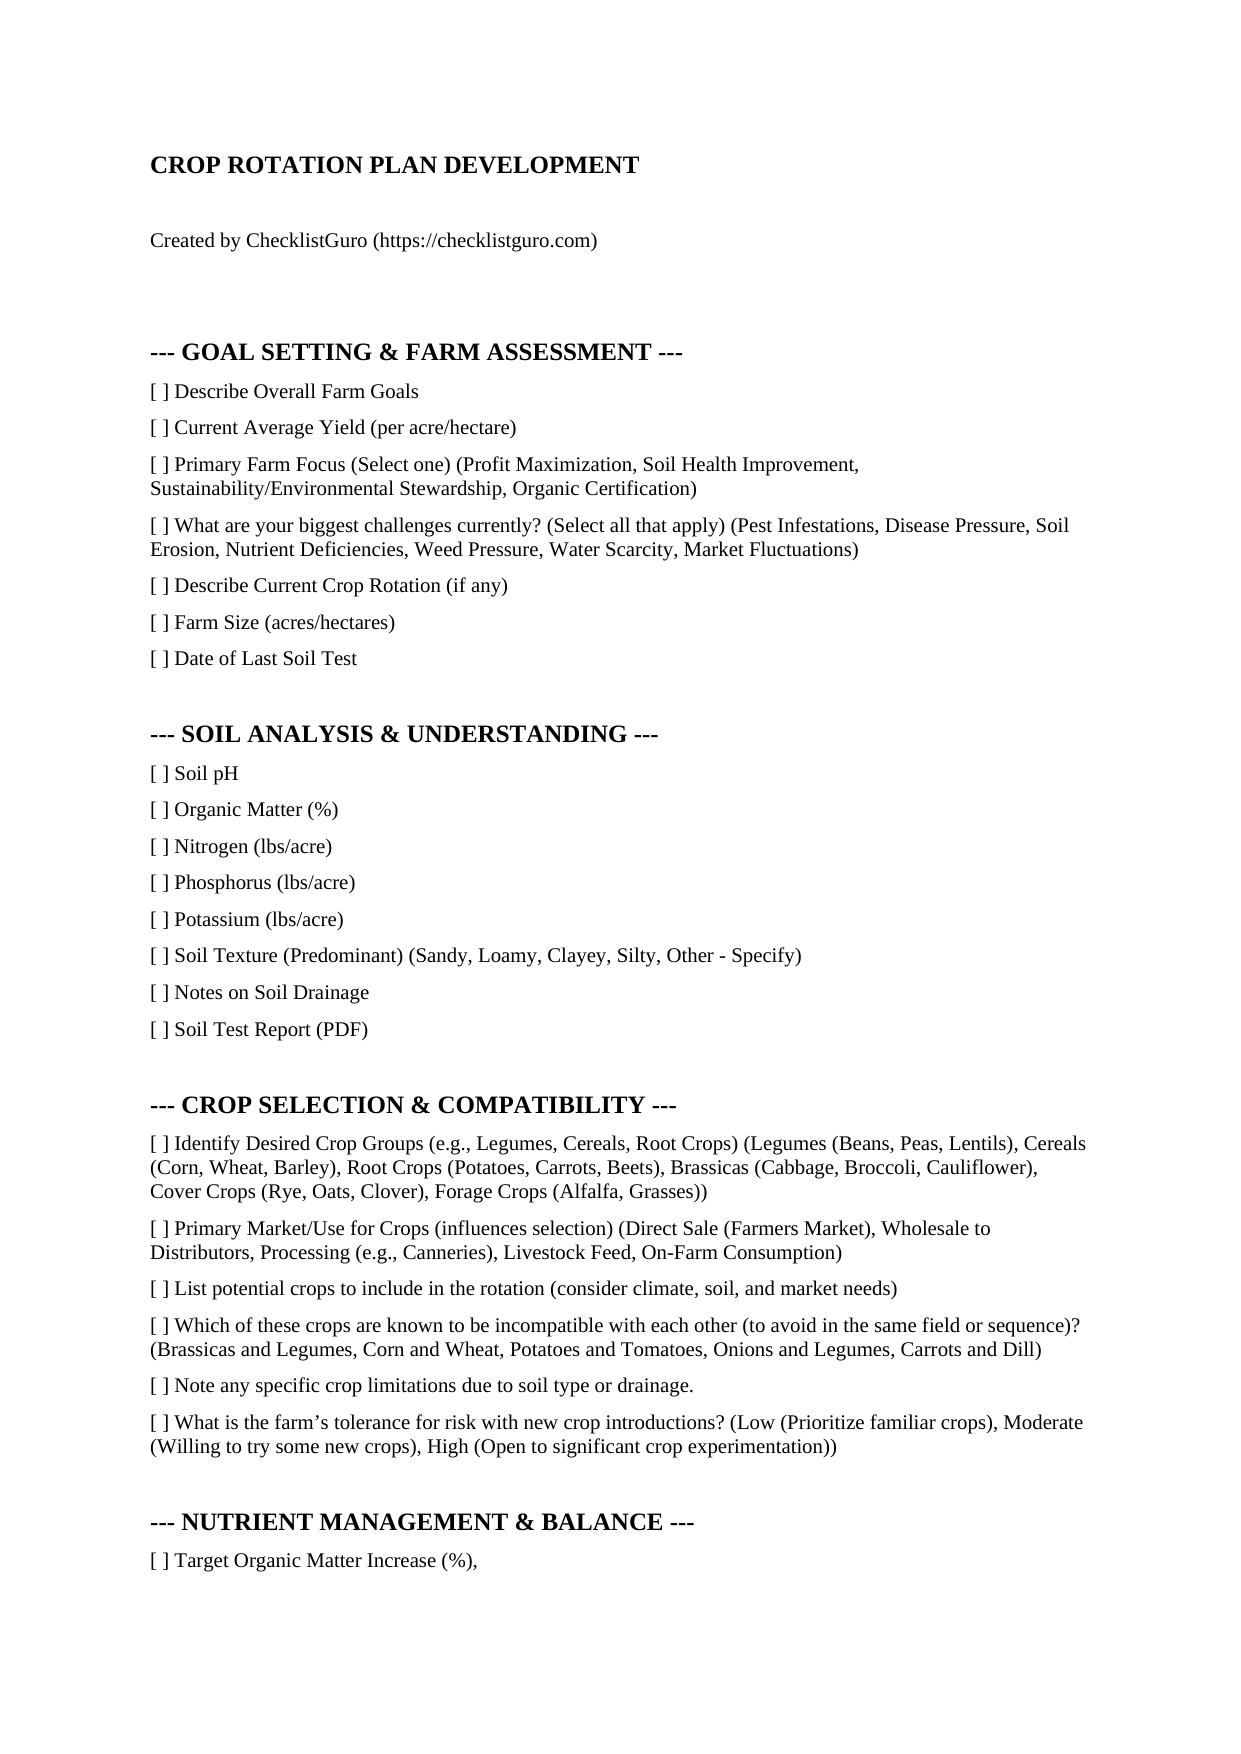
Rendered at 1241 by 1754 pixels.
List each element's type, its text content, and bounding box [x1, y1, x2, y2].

text --- SOIL ANALYSIS & UNDERSTANDING --- [150, 719, 1090, 748]
text [ ] Soil Test Report (PDF) [150, 1017, 1090, 1041]
text [ ] What is the farm’s tolerance for risk with new crop introductions? (Low (Prioritize familiar crops), Moderate (Willing to try some new crops), High (Open to significant crop experimentation)) [150, 1410, 1090, 1458]
text [ ] List potential crops to include in the rotation (consider climate, soil, and market needs) [150, 1276, 1090, 1300]
text [ ] Identify Desired Crop Groups (e.g., Legumes, Cereals, Root Crops) (Legumes (Beans, Peas, Lentils), Cereals (Corn, Wheat, Barley), Root Crops (Potatoes, Carrots, Beets), Brassicas (Cabbage, Broccoli, Cauliflower), Cover Crops (Rye, Oats, Clover), Forage Crops (Alfalfa, Grasses)) [150, 1131, 1090, 1203]
text [ ] Soil Texture (Predominant) (Sandy, Loamy, Clayey, Silty, Other - Specify) [150, 943, 1090, 967]
text [ ] Target Organic Matter Increase (%), [150, 1548, 1090, 1572]
text [ ] Phosphorus (lbs/acre) [150, 870, 1090, 894]
text [ ] Which of these crops are known to be incompatible with each other (to avoid in the same field or sequence)? (Brassicas and Legumes, Corn and Wheat, Potatoes and Tomatoes, Onions and Legumes, Carrots and Dill) [150, 1313, 1090, 1361]
text Created by ChecklistGuro (https://checklistguro.com) [150, 228, 1090, 252]
text [ ] Soil pH [150, 761, 1090, 785]
text [ ] Farm Size (acres/hectares) [150, 610, 1090, 634]
text [ ] Primary Market/Use for Crops (influences selection) (Direct Sale (Farmers Market), Wholesale to Distributors, Processing (e.g., Canneries), Livestock Feed, On-Farm Consumption) [150, 1216, 1090, 1264]
text [ ] Primary Farm Focus (Select one) (Profit Maximization, Soil Health Improvement, Sustainability/Environmental Stewardship, Organic Certification) [150, 452, 1090, 500]
text [ ] Nitrogen (lbs/acre) [150, 834, 1090, 858]
text [ ] Current Average Yield (per acre/hectare) [150, 415, 1090, 439]
text [ ] Date of Last Soil Test [150, 646, 1090, 670]
text [ ] Organic Matter (%) [150, 797, 1090, 821]
text --- NUTRIENT MANAGEMENT & BALANCE --- [150, 1507, 1090, 1536]
text [ ] Potassium (lbs/acre) [150, 907, 1090, 931]
text [ ] Notes on Soil Drainage [150, 980, 1090, 1004]
text [ ] Describe Current Crop Rotation (if any) [150, 573, 1090, 597]
text --- CROP SELECTION & COMPATIBILITY --- [150, 1090, 1090, 1118]
text [ ] What are your biggest challenges currently? (Select all that apply) (Pest Infestations, Disease Pressure, Soil Erosion, Nutrient Deficiencies, Weed Pressure, Water Scarcity, Market Fluctuations) [150, 512, 1090, 561]
text [ ] Note any specific crop limitations due to soil type or drainage. [150, 1373, 1090, 1397]
text --- GOAL SETTING & FARM ASSESSMENT --- [150, 337, 1090, 366]
text CROP ROTATION PLAN DEVELOPMENT [150, 150, 1090, 179]
text [ ] Describe Overall Farm Goals [150, 379, 1090, 403]
